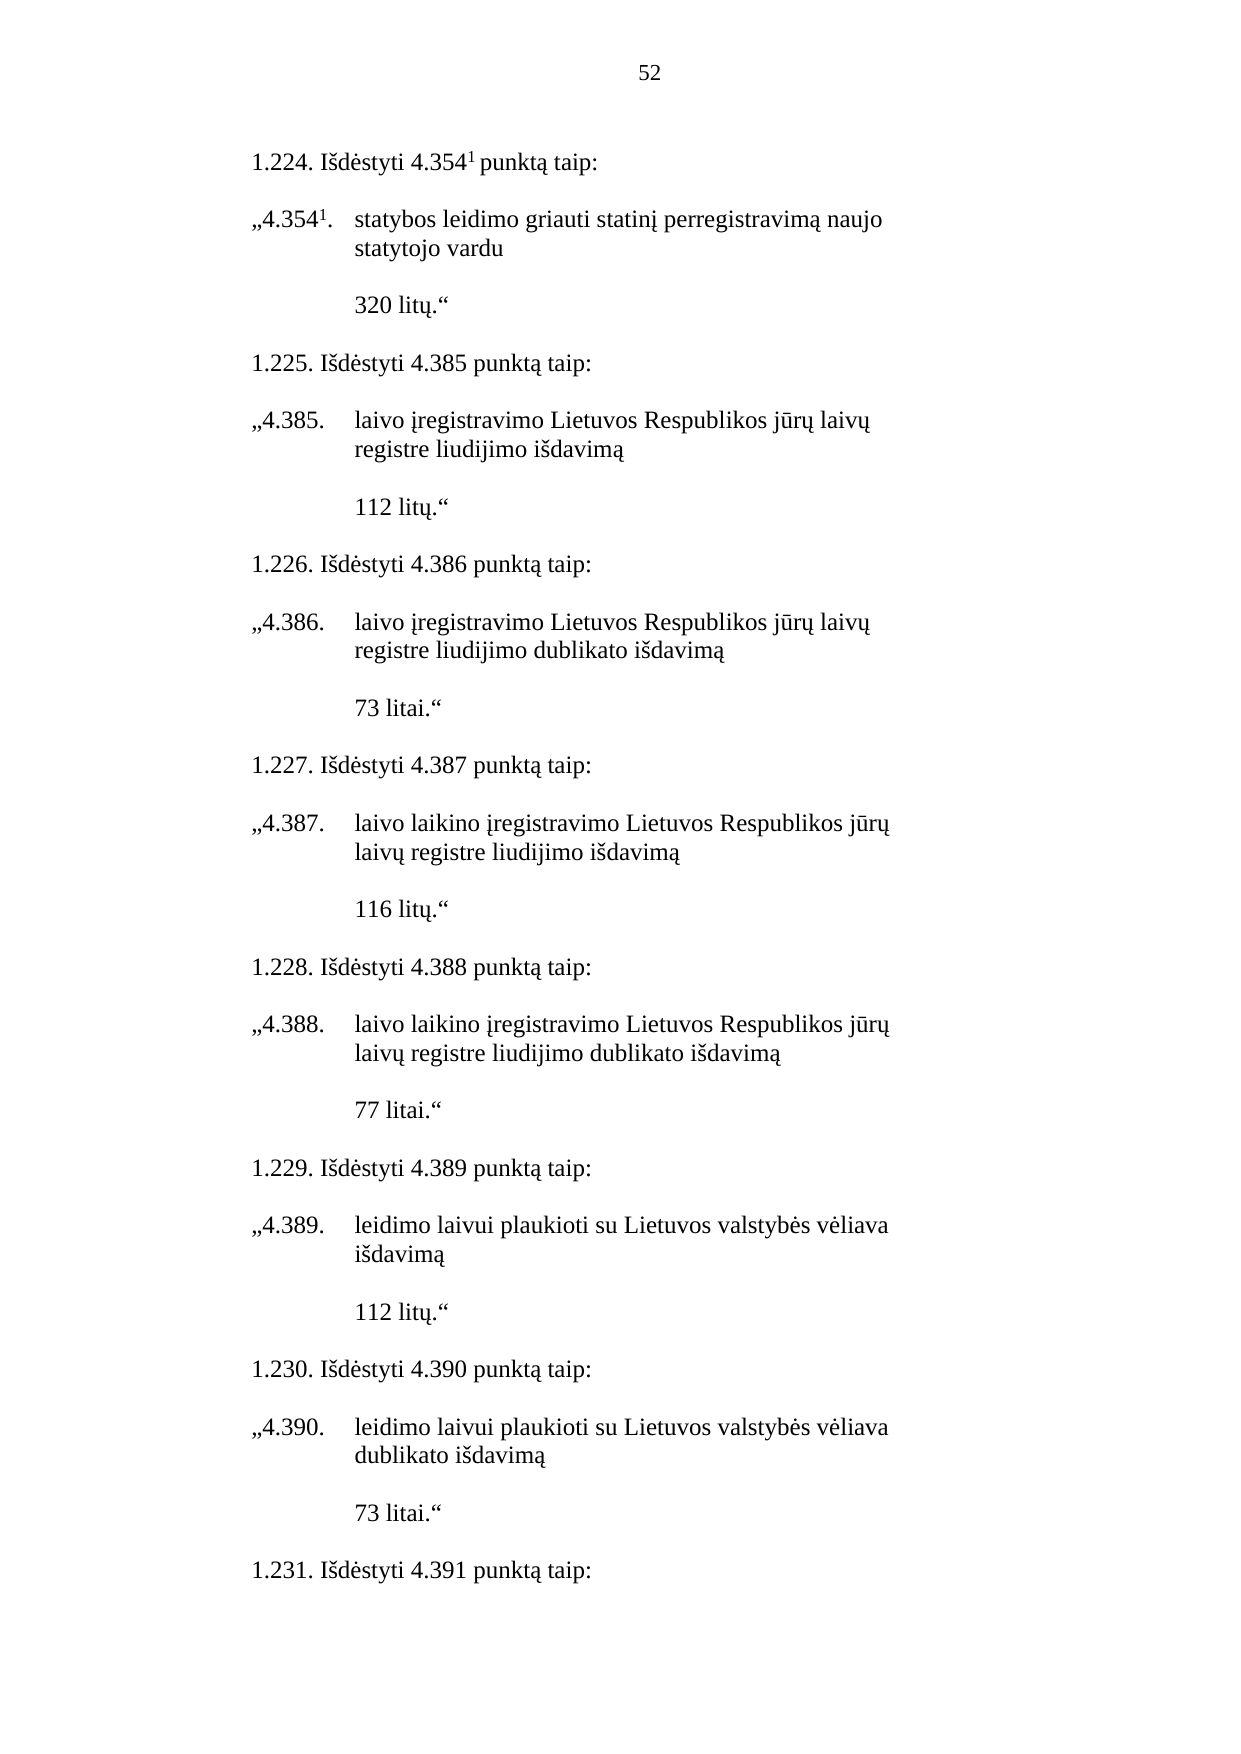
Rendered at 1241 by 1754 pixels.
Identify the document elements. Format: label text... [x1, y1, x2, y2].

text „4.388. laivo laikino įregistravimo Lietuvos Respublikos jūrų laivų registre liudijimo dublikato išdavimą 77 litai.“ [251, 1009, 924, 1124]
text 1.231. Išdėstyti 4.391 punktą taip: [251, 1556, 924, 1584]
text 1.227. Išdėstyti 4.387 punktą taip: [251, 751, 924, 779]
text „4.385. laivo įregistravimo Lietuvos Respublikos jūrų laivų registre liudijimo išdavimą 112 litų.“ [251, 406, 924, 521]
text 1.229. Išdėstyti 4.389 punktą taip: [251, 1153, 924, 1182]
text „4.390. leidimo laivui plaukioti su Lietuvos valstybės vėliava dublikato išdavimą 73 litai.“ [251, 1412, 924, 1527]
text „4.3541. statybos leidimo griauti statinį perregistravimą naujo statytojo vardu 320 litų.“ [251, 204, 924, 319]
text „4.387. laivo laikino įregistravimo Lietuvos Respublikos jūrų laivų registre liudijimo išdavimą 116 litų.“ [251, 808, 924, 923]
text 1.226. Išdėstyti 4.386 punktą taip: [251, 549, 924, 578]
text 1.224. Išdėstyti 4.3541 punktą taip: [251, 147, 924, 176]
text „4.386. laivo įregistravimo Lietuvos Respublikos jūrų laivų registre liudijimo dublikato išdavimą 73 litai.“ [251, 607, 924, 722]
text 1.230. Išdėstyti 4.390 punktą taip: [251, 1354, 924, 1383]
text „4.389. leidimo laivui plaukioti su Lietuvos valstybės vėliava išdavimą 112 litų.“ [251, 1211, 924, 1326]
text 1.228. Išdėstyti 4.388 punktą taip: [251, 952, 924, 981]
text 1.225. Išdėstyti 4.385 punktą taip: [251, 348, 924, 377]
